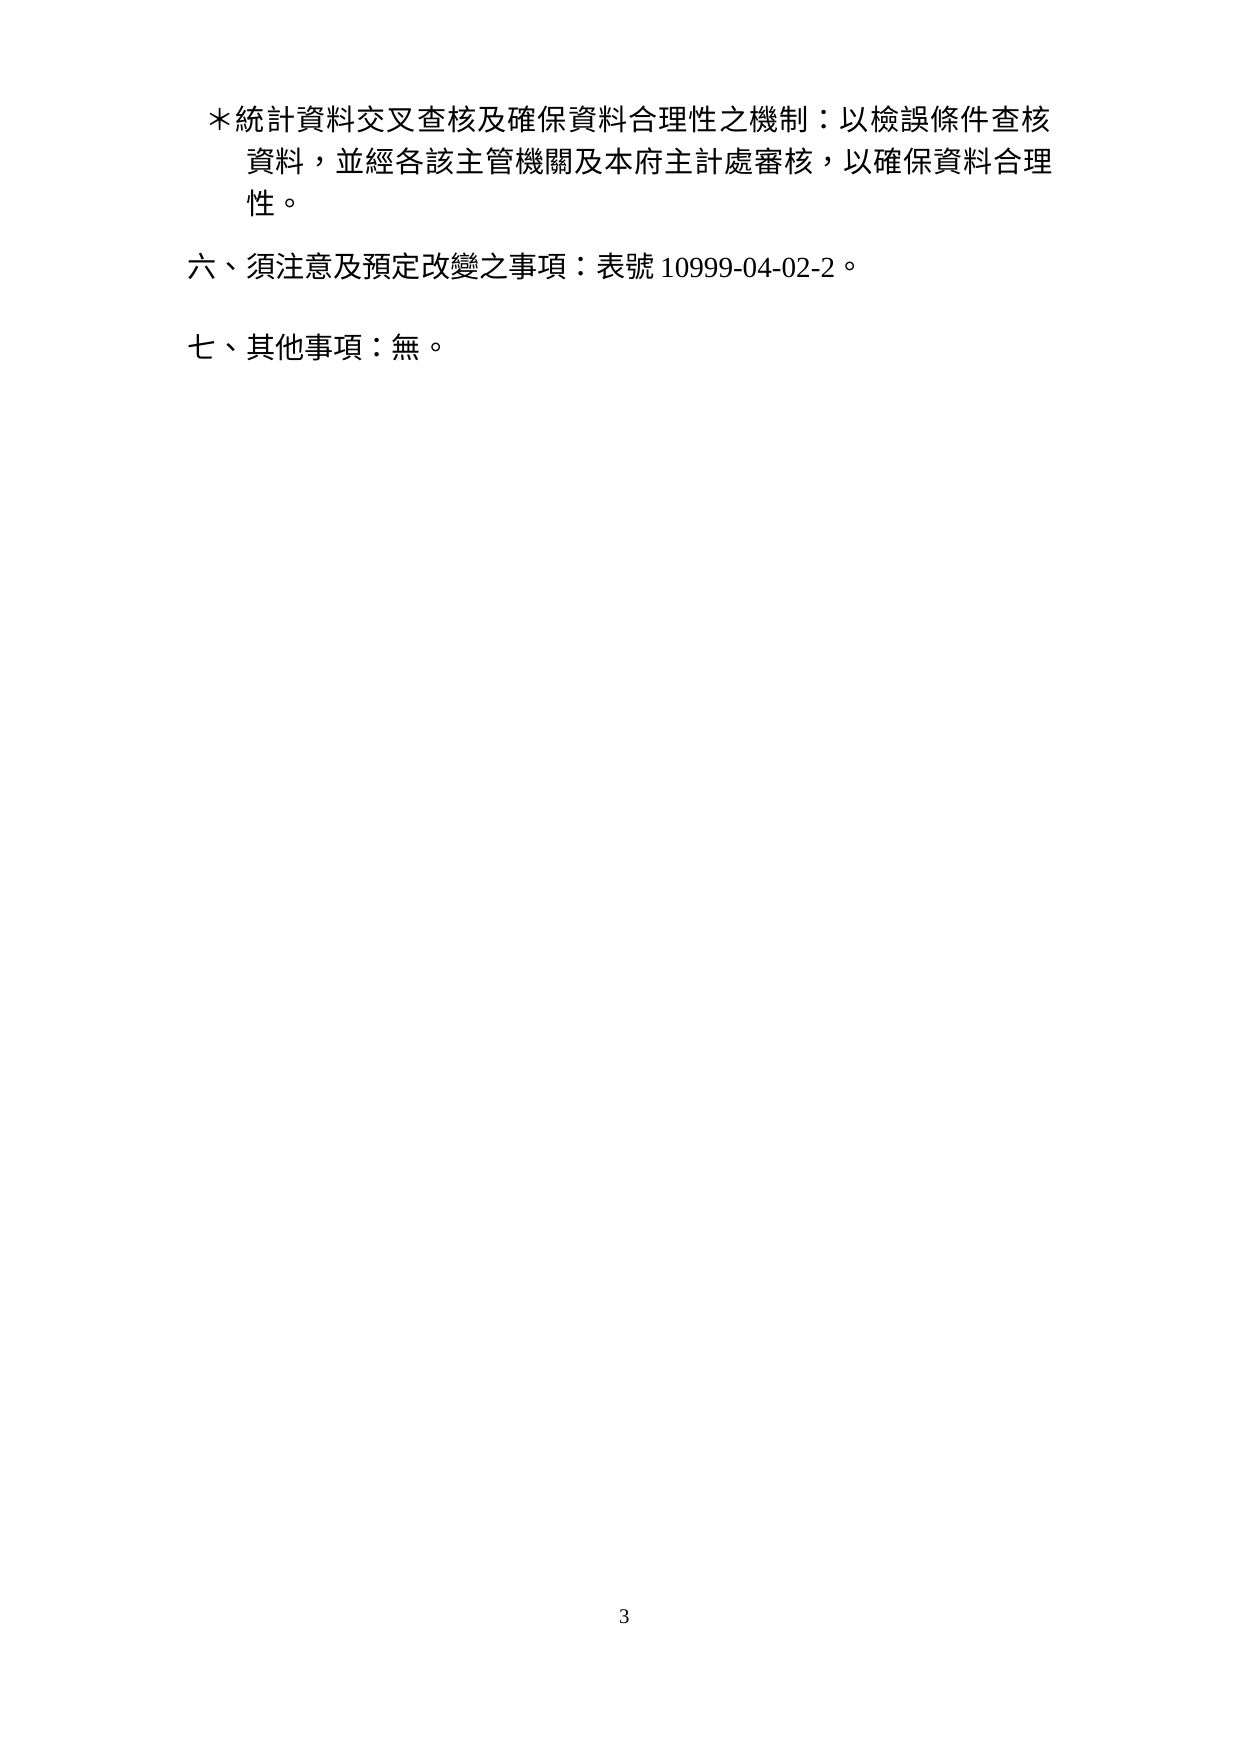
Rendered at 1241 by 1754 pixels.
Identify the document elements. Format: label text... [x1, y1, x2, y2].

text 七、其他事項：無。 [187, 304, 1053, 367]
text ＊統計資料交叉查核及確保資料合理性之機制：以檢誤條件查核 資料，並經各該主管機關及本府主計處審核，以確保資料合理性。 [187, 96, 1053, 223]
text 六、須注意及預定改變之事項：表號10999-04-02-2。 [187, 223, 1053, 286]
